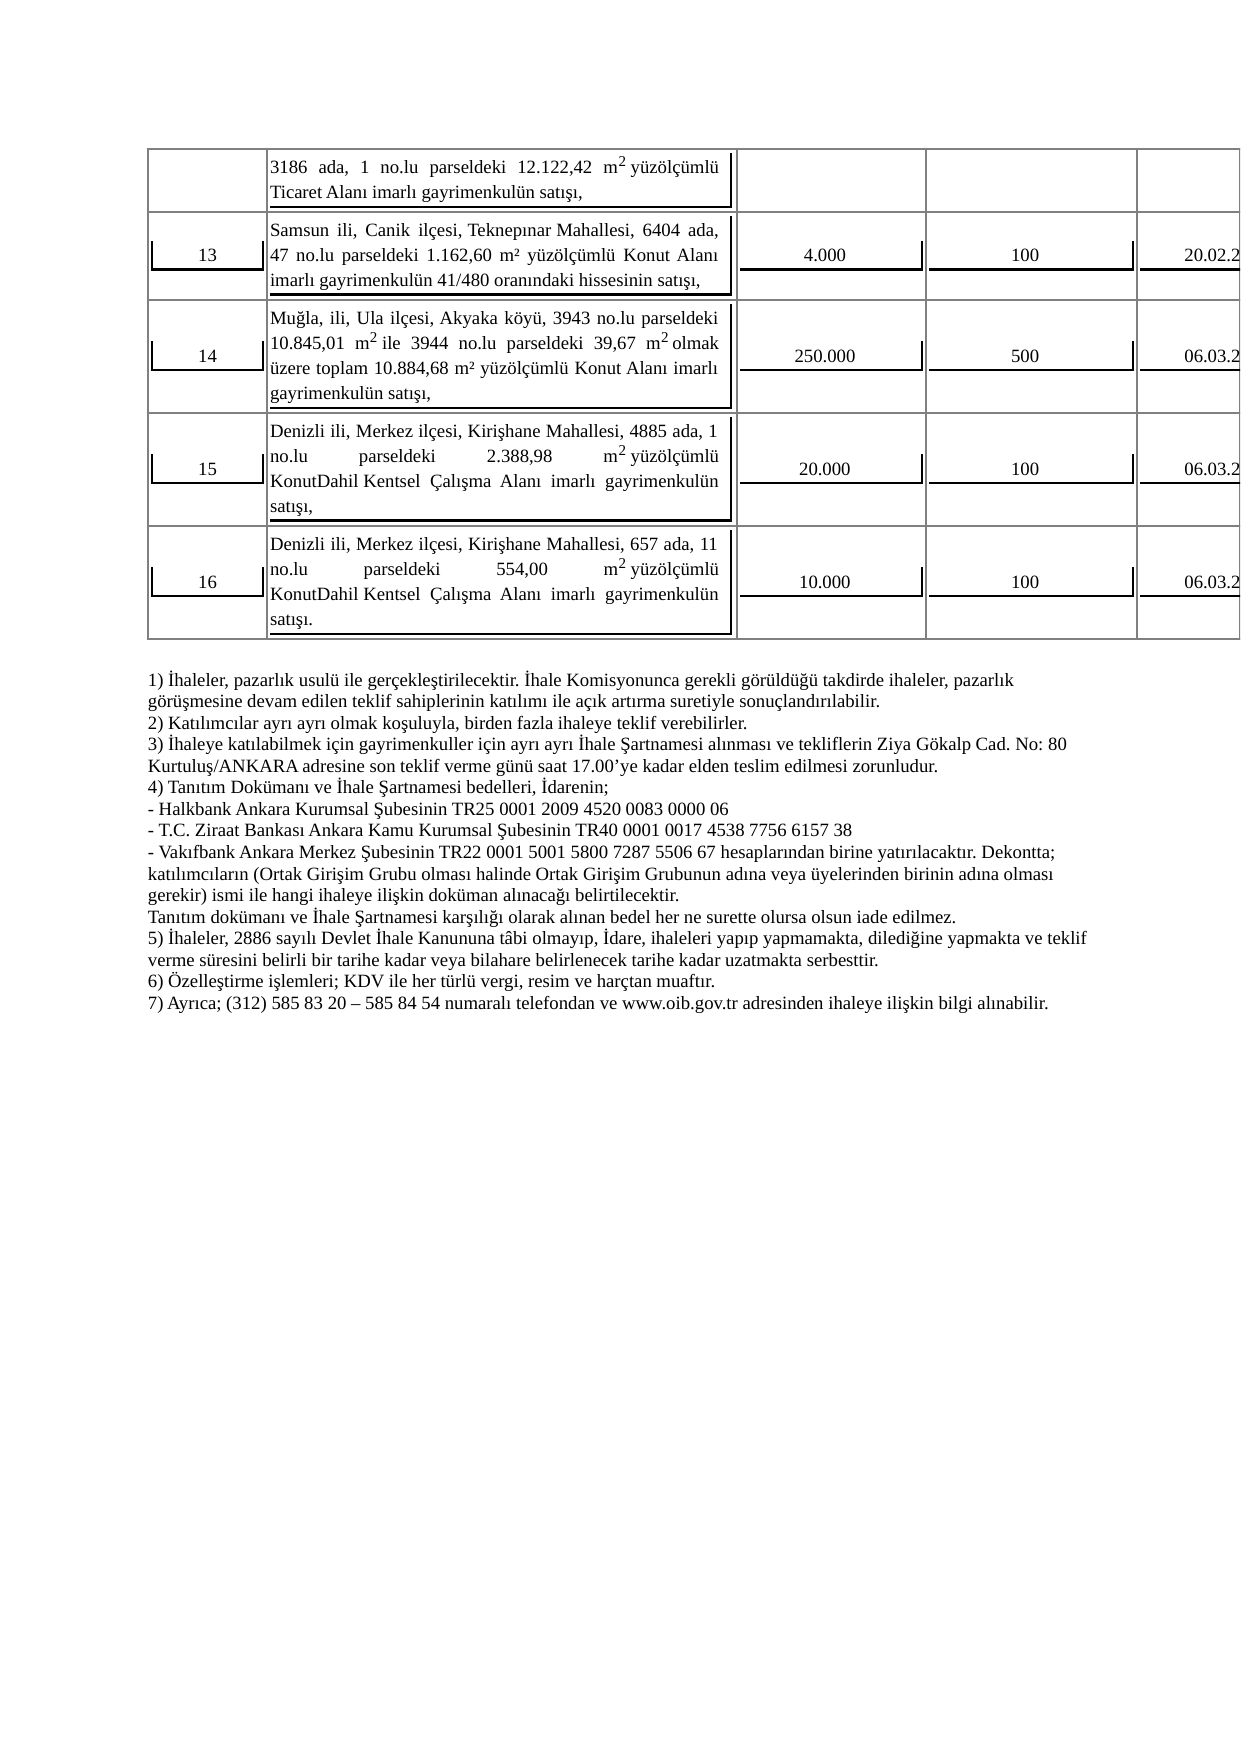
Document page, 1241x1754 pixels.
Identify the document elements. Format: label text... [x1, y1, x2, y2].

text 5) İhaleler, 2886 sayılı Devlet İhale Kanununa tâbi olmayıp, İdare, ihaleleri yapıp yapmamakta, dilediğine yapmakta ve teklif verme süresini belirli bir tarihe kadar veya bilahare belirlenecek tarihe kadar uzatmakta serbesttir. [148, 927, 1093, 970]
table_cell Muğla, ili, Ula ilçesi, Akyaka köyü, 3943 no.lu parseldeki 10.845,01 m2 ile 3944 no.lu parseldeki 39,67 m2 olmak üzere toplam 10.884,68 m² yüzölçümlü Konut Alanı imarlı gayrimenkulün satışı, [268, 301, 736, 412]
table_cell 100 [927, 527, 1136, 638]
table_cell [149, 150, 266, 211]
text 4) Tanıtım Dokümanı ve İhale Şartnamesi bedelleri, İdarenin; [148, 776, 1093, 798]
table_cell 250.000 [738, 301, 925, 412]
table_cell 13 [149, 213, 266, 298]
table_cell 16 [149, 527, 266, 638]
table_cell [927, 150, 1136, 211]
table_cell [738, 150, 925, 211]
text 2) Katılımcılar ayrı ayrı olmak koşuluyla, birden fazla ihaleye teklif verebilirler. [148, 712, 1093, 733]
table_cell 20.02.2014 [1138, 150, 1239, 211]
text 1) İhaleler, pazarlık usulü ile gerçekleştirilecektir. İhale Komisyonunca gerekli görüldüğü takdirde ihaleler, pazarlık görüşmesine devam edilen teklif sahiplerinin katılımı ile açık artırma suretiyle sonuçlandırılabilir. [148, 668, 1093, 712]
table_cell 06.03.2014 [1138, 301, 1239, 412]
table_cell 100 [927, 213, 1136, 298]
text 3) İhaleye katılabilmek için gayrimenkuller için ayrı ayrı İhale Şartnamesi alınması ve tekliflerin Ziya Gökalp Cad. No: 80 Kurtuluş/ANKARA adresine son teklif verme günü saat 17.00’ye kadar elden teslim edilmesi zorunludur. [148, 733, 1093, 776]
text Tanıtım dokümanı ve İhale Şartnamesi karşılığı olarak alınan bedel her ne surette olursa olsun iade edilmez. [148, 906, 1093, 927]
text - Vakıfbank Ankara Merkez Şubesinin TR22 0001 5001 5800 7287 5506 67 hesaplarından birine yatırılacaktır. Dekontta; katılımcıların (Ortak Girişim Grubu olması halinde Ortak Girişim Grubunun adına veya üyelerinden birinin adına olması gerekir) ismi ile hangi ihaleye ilişkin doküman alınacağı belirtilecektir. [148, 841, 1093, 906]
table_cell 500 [927, 301, 1136, 412]
table_cell Denizli ili, Merkez ilçesi, Kirişhane Mahallesi, 4885 ada, 1 no.lu parseldeki 2.388,98 m2 yüzölçümlü KonutDahil Kentsel Çalışma Alanı imarlı gayrimenkulün satışı, [268, 414, 736, 524]
table_cell 14 [149, 301, 266, 412]
text 7) Ayrıca; (312) 585 83 20 – 585 84 54 numaralı telefondan ve www.oib.gov.tr adresinden ihaleye ilişkin bilgi alınabilir. [148, 992, 1093, 1013]
table_cell 20.000 [738, 414, 925, 524]
table_cell 20.02.2014 [1138, 213, 1239, 298]
table_cell 3186 ada, 1 no.lu parseldeki 12.122,42 m2 yüzölçümlü Ticaret Alanı imarlı gayrimenkulün satışı, [268, 150, 736, 211]
table_cell 100 [927, 414, 1136, 524]
text 6) Özelleştirme işlemleri; KDV ile her türlü vergi, resim ve harçtan muaftır. [148, 970, 1093, 992]
table_cell 4.000 [738, 213, 925, 298]
table_cell 06.03.2014 [1138, 414, 1239, 524]
table_cell 06.03.2014 [1138, 527, 1239, 638]
table_cell 10.000 [738, 527, 925, 638]
table_cell 15 [149, 414, 266, 524]
table_cell Denizli ili, Merkez ilçesi, Kirişhane Mahallesi, 657 ada, 11 no.lu parseldeki 554,00 m2 yüzölçümlü KonutDahil Kentsel Çalışma Alanı imarlı gayrimenkulün satışı. [268, 527, 736, 638]
text - T.C. Ziraat Bankası Ankara Kamu Kurumsal Şubesinin TR40 0001 0017 4538 7756 6157 38 [148, 819, 1093, 841]
table_cell Samsun ili, Canik ilçesi, Teknepınar Mahallesi, 6404 ada, 47 no.lu parseldeki 1.162,60 m² yüzölçümlü Konut Alanı imarlı gayrimenkulün 41/480 oranındaki hissesinin satışı, [268, 213, 736, 298]
text - Halkbank Ankara Kurumsal Şubesinin TR25 0001 2009 4520 0083 0000 06 [148, 798, 1093, 819]
